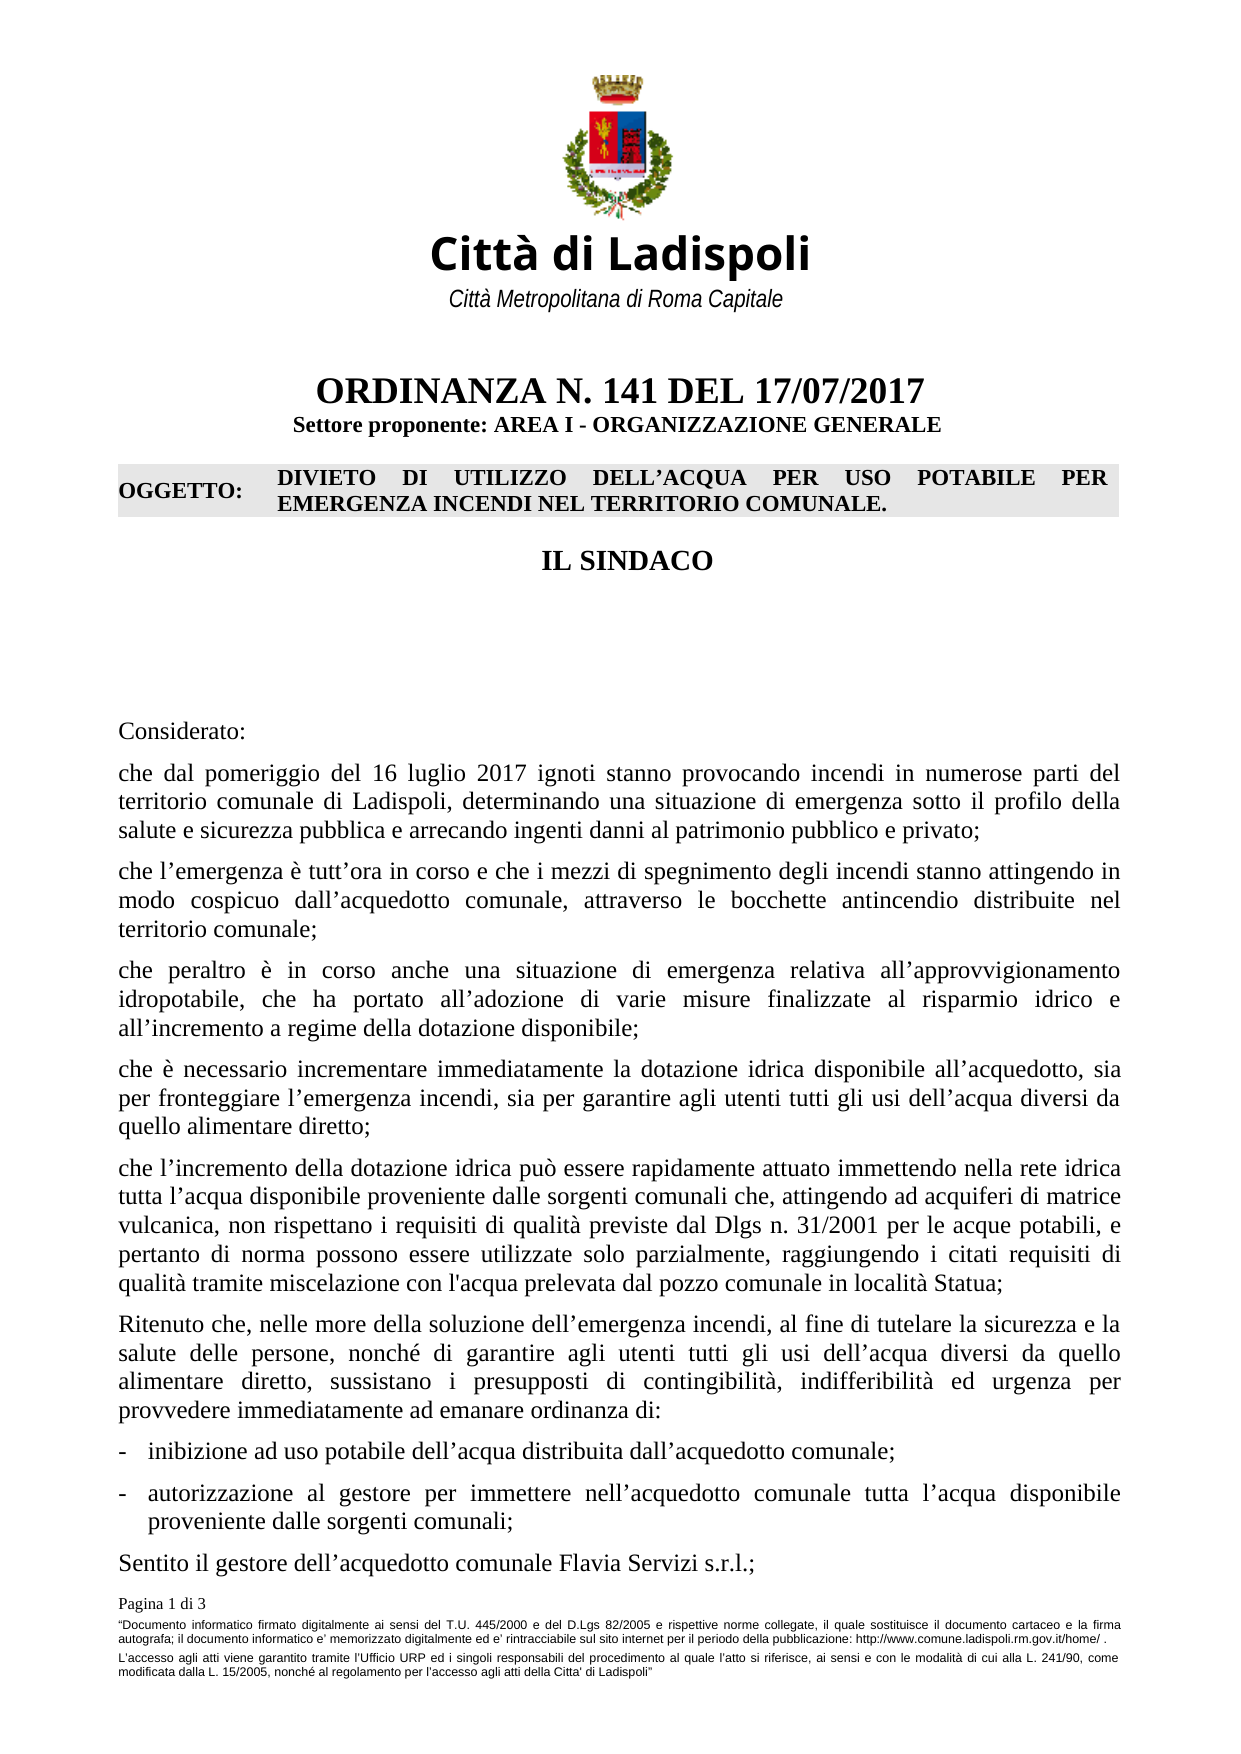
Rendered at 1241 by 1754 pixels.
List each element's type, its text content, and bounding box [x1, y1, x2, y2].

table_header DIVIETO DI UTILIZZO DELL’ACQUA PER USO POTABILE PER EMERGENZA INCENDI NEL TERRITORIO COMUNALE. [266, 464, 1119, 517]
text che peraltro è in corso anche una situazione di emergenza relativa all’approvvigionamento idropotabile, che ha portato all’adozione di varie misure finalizzate al risparmio idrico e all’incremento a regime della dotazione disponibile; [118, 955, 1122, 1041]
picture [544, 75, 692, 222]
text che l’incremento della dotazione idrica può essere rapidamente attuato immettendo nella rete idrica tutta l’acqua disponibile proveniente dalle sorgenti comunali che, attingendo ad acquiferi di matrice vulcanica, non rispettano i requisiti di qualità previste dal Dlgs n. 31/2001 per le acque potabili, e pertanto di norma possono essere utilizzate solo parzialmente, raggiungendo i citati requisiti di qualità tramite miscelazione con l'acqua prelevata dal pozzo comunale in località Statua; [118, 1153, 1122, 1296]
text Ritenuto che, nelle more della soluzione dell’emergenza incendi, al fine di tutelare la sicurezza e la salute delle persone, nonché di garantire agli utenti tutti gli usi dell’acqua diversi da quello alimentare diretto, sussistano i presupposti di contingibilità, indifferibilità ed urgenza per provvedere immediatamente ad emanare ordinanza di: [118, 1309, 1122, 1424]
text Settore proponente: AREA I - ORGANIZZAZIONE GENERALE [118, 411, 1122, 437]
table_header OGGETTO: [118, 464, 266, 517]
text che l’emergenza è tutt’ora in corso e che i mezzi di spegnimento degli incendi stanno attingendo in modo cospicuo dall’acquedotto comunale, attraverso le bocchette antincendio distribuite nel territorio comunale; [118, 856, 1122, 943]
list inibizione ad uso potabile dell’acqua distribuita dall’acquedotto comunale; [118, 1436, 1122, 1465]
list autorizzazione al gestore per immettere nell’acquedotto comunale tutta l’acqua disponibile proveniente dalle sorgenti comunali; [118, 1478, 1122, 1535]
text IL SINDACO [118, 543, 1122, 576]
text che è necessario incrementare immediatamente la dotazione idrica disponibile all’acquedotto, sia per fronteggiare l’emergenza incendi, sia per garantire agli utenti tutti gli usi dell’acqua diversi da quello alimentare diretto; [118, 1054, 1122, 1140]
text ORDINANZA N. 141 DEL 17/07/2017 [118, 368, 1122, 411]
text Sentito il gestore dell’acquedotto comunale Flavia Servizi s.r.l.; [118, 1548, 1122, 1576]
text che dal pomeriggio del 16 luglio 2017 ignoti stanno provocando incendi in numerose parti del territorio comunale di Ladispoli, determinando una situazione di emergenza sotto il profilo della salute e sicurezza pubblica e arrecando ingenti danni al patrimonio pubblico e privato; [118, 758, 1122, 844]
text Considerato: [118, 716, 1122, 745]
